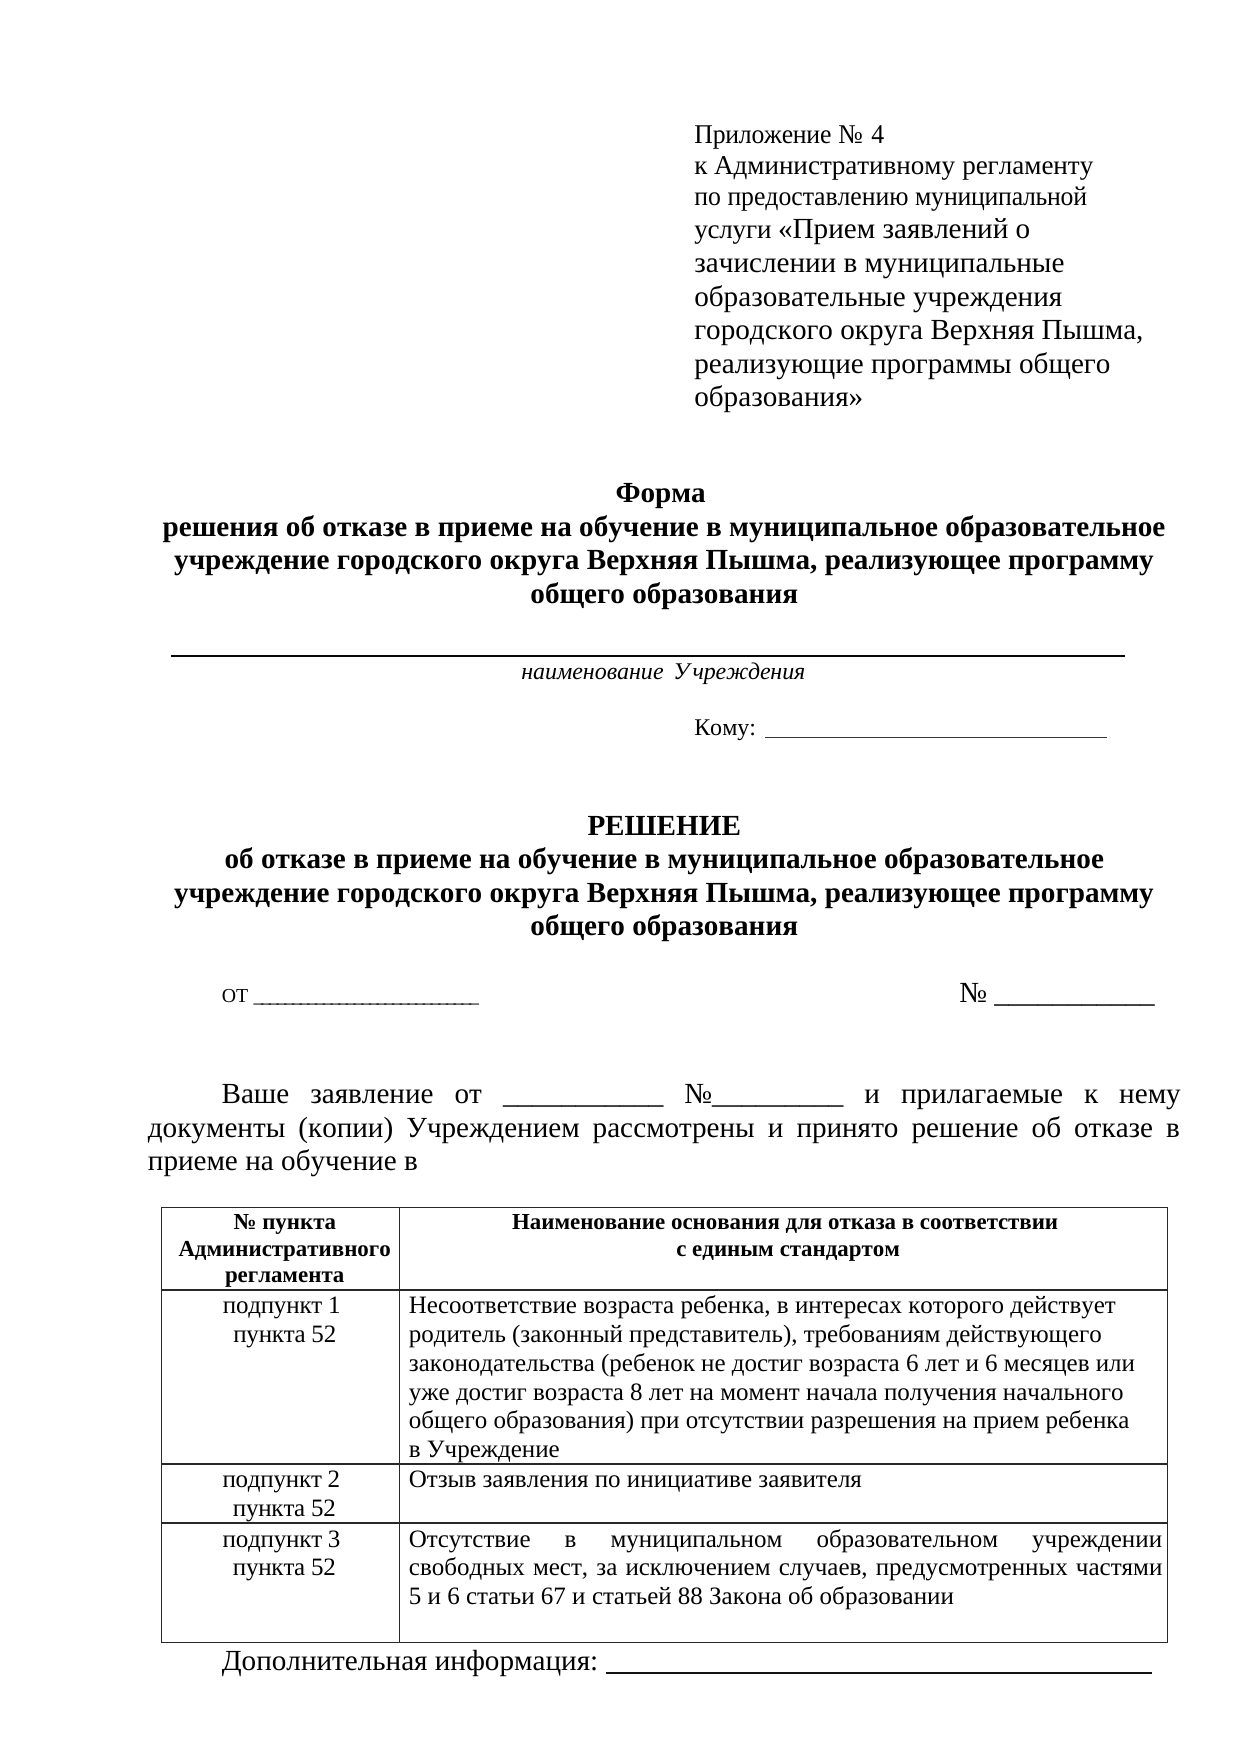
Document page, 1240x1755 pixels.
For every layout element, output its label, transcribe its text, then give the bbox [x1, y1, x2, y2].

text решения об отказе в приеме на обучение в муниципальное образовательное учреждение городского округа Верхняя Пышма, реализующее программу общего образования [148, 509, 1181, 609]
text РЕШЕНИЕ [148, 808, 1181, 841]
table_cell подпункт 3 пункта 52 [162, 1524, 399, 1641]
table_header № пункта Административного регламента [162, 1208, 399, 1289]
table_header Наименование основания для отказа в соответствии с единым стандартом [400, 1208, 1167, 1289]
text Дополнительная информация: [148, 1643, 1181, 1677]
text ОТ _____________________________ № ___________ [148, 976, 1181, 1009]
table_cell подпункт 1 пункта 52 [162, 1291, 399, 1463]
text Приложение № 4 [694, 118, 1154, 149]
table_cell Отзыв заявления по инициативе заявителя [400, 1465, 1167, 1522]
text наименование Учреждения [148, 640, 1181, 684]
text Ваше заявление от ___________ №_________ и прилагаемые к нему документы (копии) Учреждением рассмотрены и принято решение об отказе в приеме на обучение в [148, 1076, 1181, 1177]
table_cell Несоответствие возраста ребенка, в интересах которого действует родитель (законный представитель), требованиям действующего законодательства (ребенок не достиг возраста 6 лет и 6 месяцев или уже достиг возраста 8 лет на момент начала получения начального общего образования) при отсутствии разрешения на прием ребенка в Учреждение [400, 1291, 1167, 1463]
table_cell Отсутствие в муниципальном образовательном учреждении свободных мест, за исключением случаев, предусмотренных частями 5 и 6 статьи 67 и статьей 88 Закона об образовании [400, 1524, 1167, 1641]
text об отказе в приеме на обучение в муниципальное образовательное учреждение городского округа Верхняя Пышма, реализующее программу общего образования [148, 841, 1181, 942]
table_cell подпункт 2 пункта 52 [162, 1465, 399, 1522]
text Форма [148, 475, 1181, 509]
text Кому: [694, 713, 1181, 741]
text к Административному регламенту по предоставлению муниципальной услуги «Прием заявлений о зачислении в муниципальные образовательные учреждения городского округа Верхняя Пышма, реализующие программы общего образования» [694, 149, 1154, 413]
